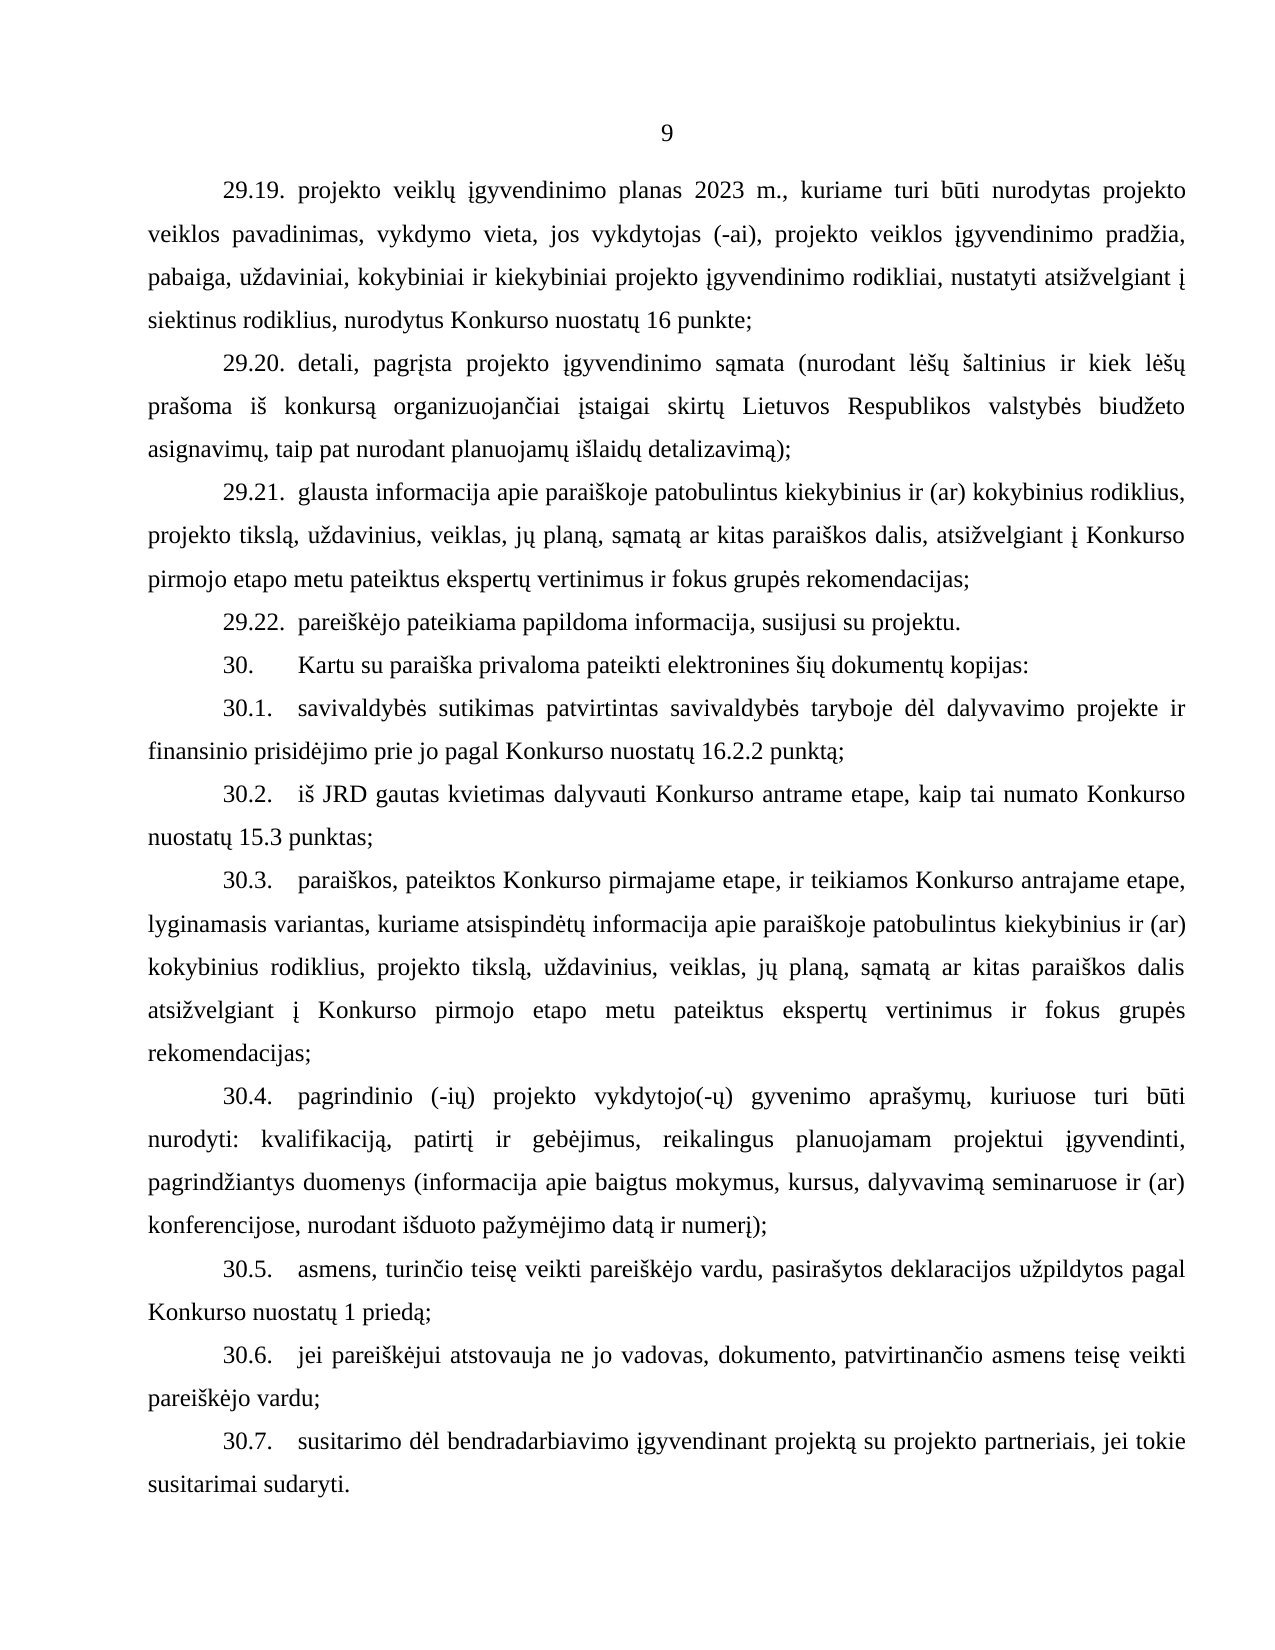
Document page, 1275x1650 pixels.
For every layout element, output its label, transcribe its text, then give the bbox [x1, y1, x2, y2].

text 29.21. glausta informacija apie paraiškoje patobulintus kiekybinius ir (ar) kokybinius rodiklius, projekto tikslą, uždavinius, veiklas, jų planą, sąmatą ar kitas paraiškos dalis, atsižvelgiant į Konkurso pirmojo etapo metu pateiktus ekspertų vertinimus ir fokus grupės rekomendacijas; [148, 477, 1186, 592]
text 30.6. jei pareiškėjui atstovauja ne jo vadovas, dokumento, patvirtinančio asmens teisę veikti pareiškėjo vardu; [148, 1340, 1186, 1412]
text 30.7. susitarimo dėl bendradarbiavimo įgyvendinant projektą su projekto partneriais, jei tokie susitarimai sudaryti. [148, 1426, 1186, 1498]
text 30.3. paraiškos, pateiktos Konkurso pirmajame etape, ir teikiamos Konkurso antrajame etape, lyginamasis variantas, kuriame atsispindėtų informacija apie paraiškoje patobulintus kiekybinius ir (ar) kokybinius rodiklius, projekto tikslą, uždavinius, veiklas, jų planą, sąmatą ar kitas paraiškos dalis atsižvelgiant į Konkurso pirmojo etapo metu pateiktus ekspertų vertinimus ir fokus grupės rekomendacijas; [148, 866, 1186, 1067]
text 29.20. detali, pagrįsta projekto įgyvendinimo sąmata (nurodant lėšų šaltinius ir kiek lėšų prašoma iš konkursą organizuojančiai įstaigai skirtų Lietuvos Respublikos valstybės biudžeto asignavimų, taip pat nurodant planuojamų išlaidų detalizavimą); [148, 348, 1186, 463]
text 30.5. asmens, turinčio teisę veikti pareiškėjo vardu, pasirašytos deklaracijos užpildytos pagal Konkurso nuostatų 1 priedą; [148, 1254, 1186, 1326]
text 29.19. projekto veiklų įgyvendinimo planas 2023 m., kuriame turi būti nurodytas projekto veiklos pavadinimas, vykdymo vieta, jos vykdytojas (-ai), projekto veiklos įgyvendinimo pradžia, pabaiga, uždaviniai, kokybiniai ir kiekybiniai projekto įgyvendinimo rodikliai, nustatyti atsižvelgiant į siektinus rodiklius, nurodytus Konkurso nuostatų 16 punkte; [148, 176, 1186, 334]
text 30.1. savivaldybės sutikimas patvirtintas savivaldybės taryboje dėl dalyvavimo projekte ir finansinio prisidėjimo prie jo pagal Konkurso nuostatų 16.2.2 punktą; [148, 693, 1186, 765]
text 30. Kartu su paraiška privaloma pateikti elektronines šių dokumentų kopijas: [148, 650, 1186, 679]
text 30.4. pagrindinio (-ių) projekto vykdytojo(-ų) gyvenimo aprašymų, kuriuose turi būti nurodyti: kvalifikaciją, patirtį ir gebėjimus, reikalingus planuojamam projektui įgyvendinti, pagrindžiantys duomenys (informacija apie baigtus mokymus, kursus, dalyvavimą seminaruose ir (ar) konferencijose, nurodant išduoto pažymėjimo datą ir numerį); [148, 1081, 1186, 1239]
text 30.2. iš JRD gautas kvietimas dalyvauti Konkurso antrame etape, kaip tai numato Konkurso nuostatų 15.3 punktas; [148, 779, 1186, 851]
text 29.22. pareiškėjo pateikiama papildoma informacija, susijusi su projektu. [148, 607, 1186, 636]
